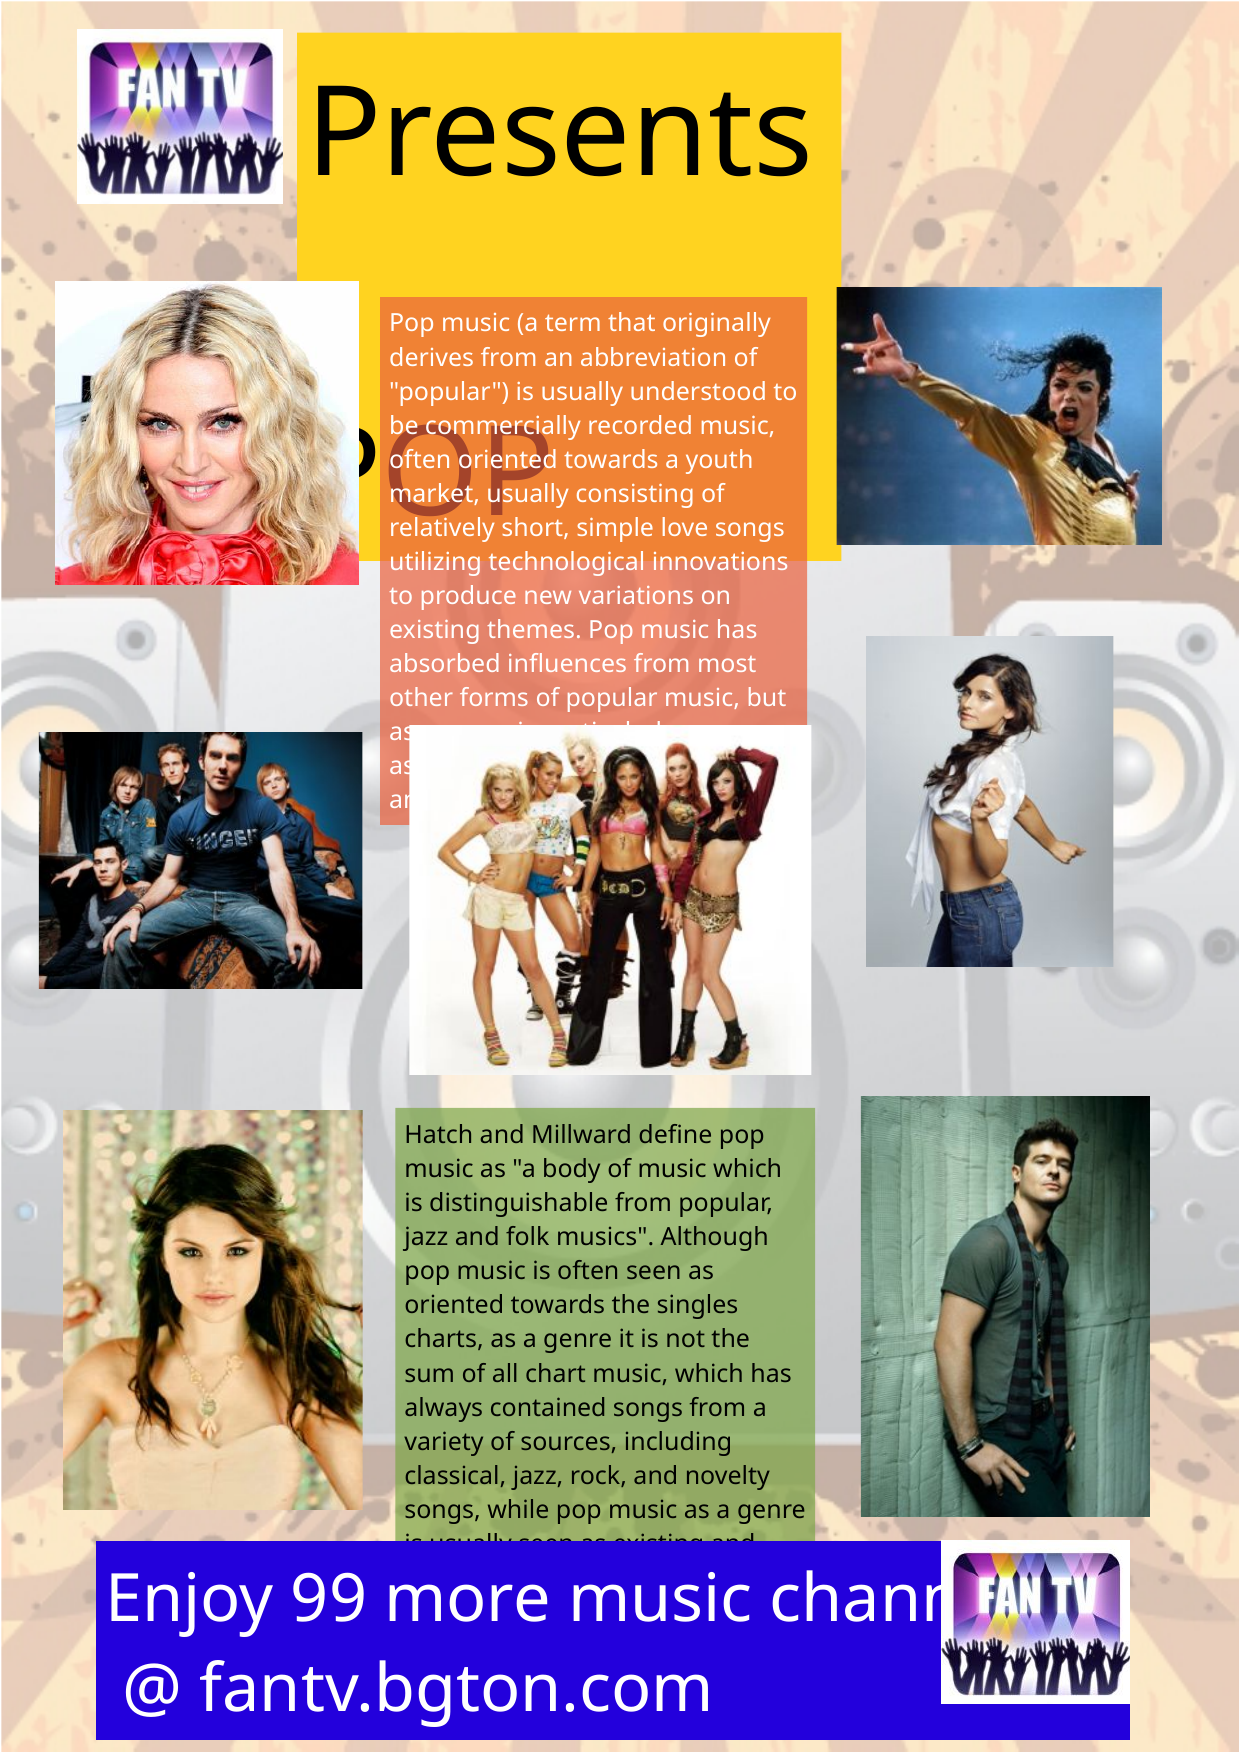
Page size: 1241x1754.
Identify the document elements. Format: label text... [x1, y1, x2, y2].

picture [1, 1, 1239, 1752]
text Pop music (a term that originally derives from an abbreviation of "popular") is usually understood to be commercially recorded music, often oriented towards a youth market, usually consisting of relatively short, simple love songs utilizing technological innovations to produce new variations on existing themes. Pop music has absorbed influences from most other forms of popular music, but as a genre is particularly associated with the rock and roll and later rock style. [389, 305, 798, 816]
text Enjoy 99 more music channels @ fantv.bgton.com [105, 1550, 1121, 1731]
text Presents POP [306, 41, 833, 552]
text Hatch and Millward define pop music as "a body of music which is distinguishable from popular, jazz and folk musics". Although pop music is often seen as oriented towards the singles charts, as a genre it is not the sum of all chart music, which has always contained songs from a variety of sources, including classical, jazz, rock, and novelty songs, while pop music as a genre is usually seen as existing and developing separately. [404, 1117, 806, 1541]
